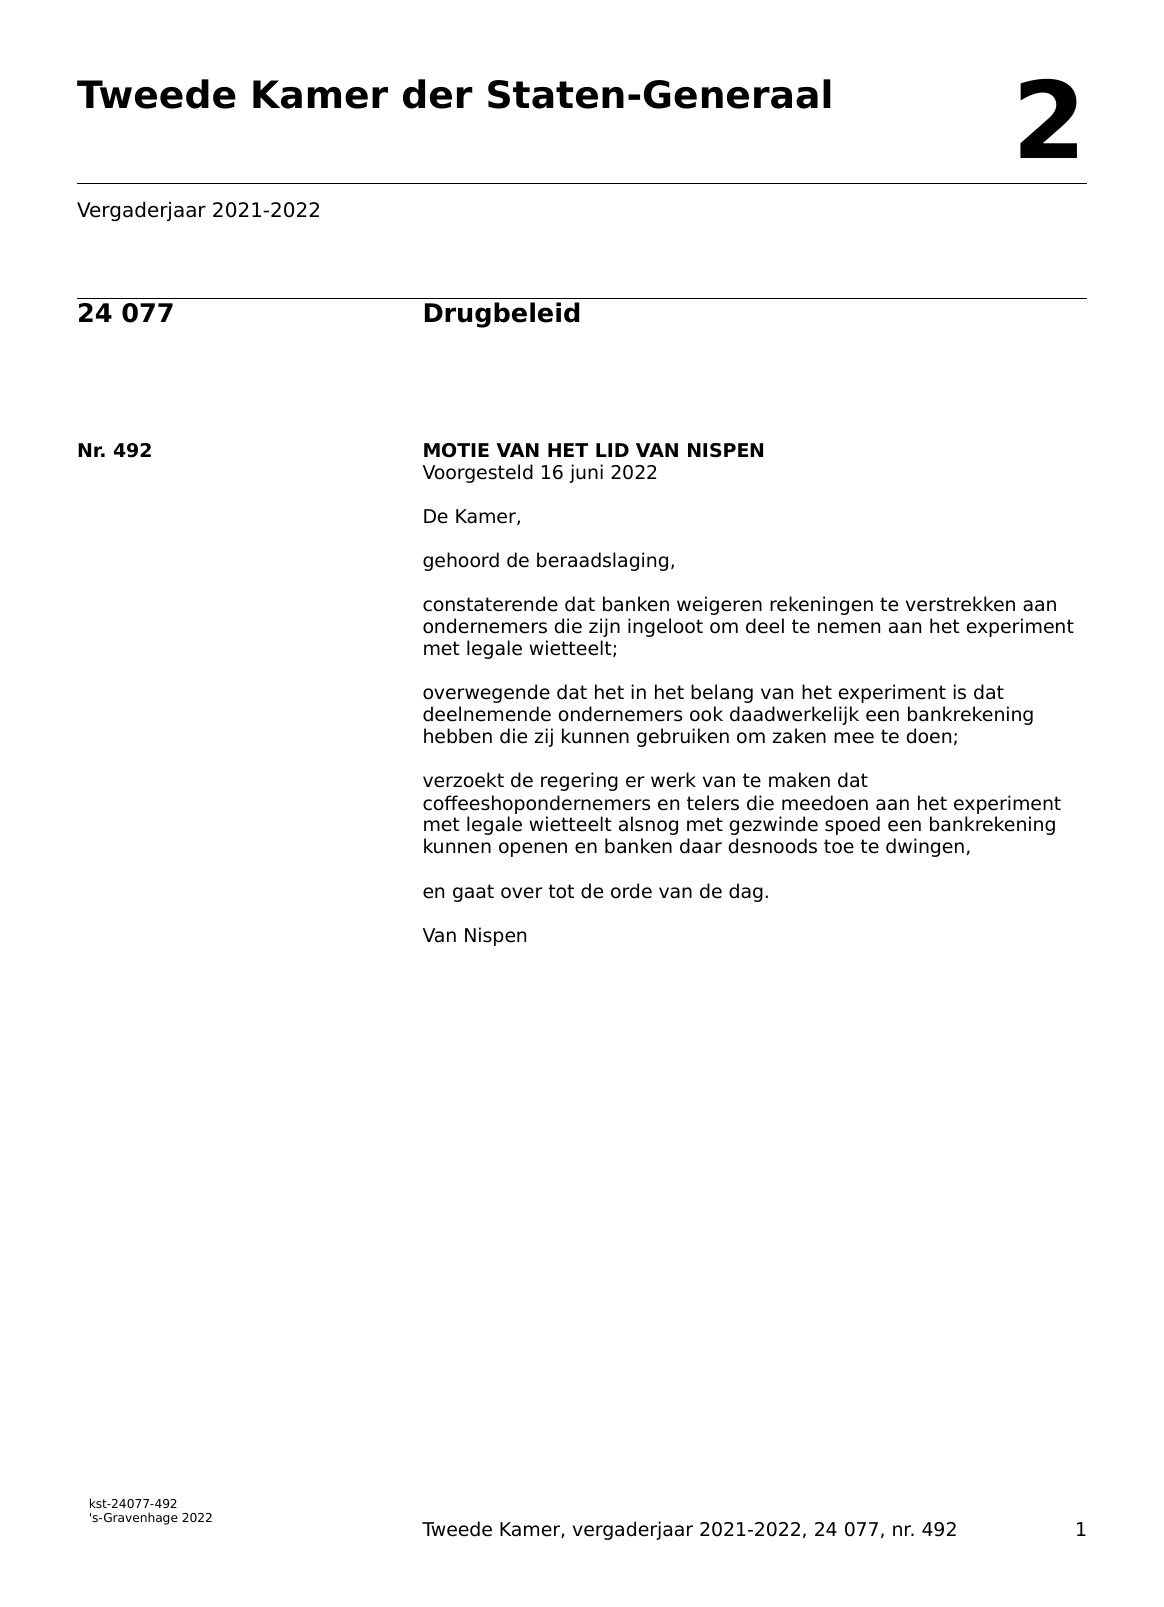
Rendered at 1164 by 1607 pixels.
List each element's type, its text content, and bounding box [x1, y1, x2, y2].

text en gaat over tot de orde van de dag. [422, 881, 1087, 902]
table_cell Vergaderjaar 2021-2022 [77, 184, 1087, 298]
text gehoord de beraadslaging, [422, 550, 1087, 572]
text Van Nispen [422, 925, 1087, 947]
text kst-24077-492 [88, 1497, 323, 1511]
table_header 2 [886, 59, 1087, 183]
subtitle Nr. 492 MOTIE VAN HET LID VAN NISPEN [77, 440, 1087, 462]
text De Kamer, [422, 506, 1087, 528]
text Voorgesteld 16 juni 2022 [422, 462, 1087, 484]
table_header Tweede Kamer der Staten-Generaal [77, 59, 886, 183]
text 's-Gravenhage 2022 [88, 1511, 323, 1525]
text constaterende dat banken weigeren rekeningen te verstrekken aan ondernemers die zijn ingeloot om deel te nemen aan het experiment met legale wietteelt; [422, 594, 1087, 660]
text verzoekt de regering er werk van te maken dat coffeeshopondernemers en telers die meedoen aan het experiment met legale wietteelt alsnog met gezwinde spoed een bankrekening kunnen openen en banken daar desnoods toe te dwingen, [422, 770, 1087, 858]
subtitle 24 077 Drugbeleid [77, 299, 1087, 329]
text overwegende dat het in het belang van het experiment is dat deelnemende ondernemers ook daadwerkelijk een bankrekening hebben die zij kunnen gebruiken om zaken mee te doen; [422, 682, 1087, 748]
